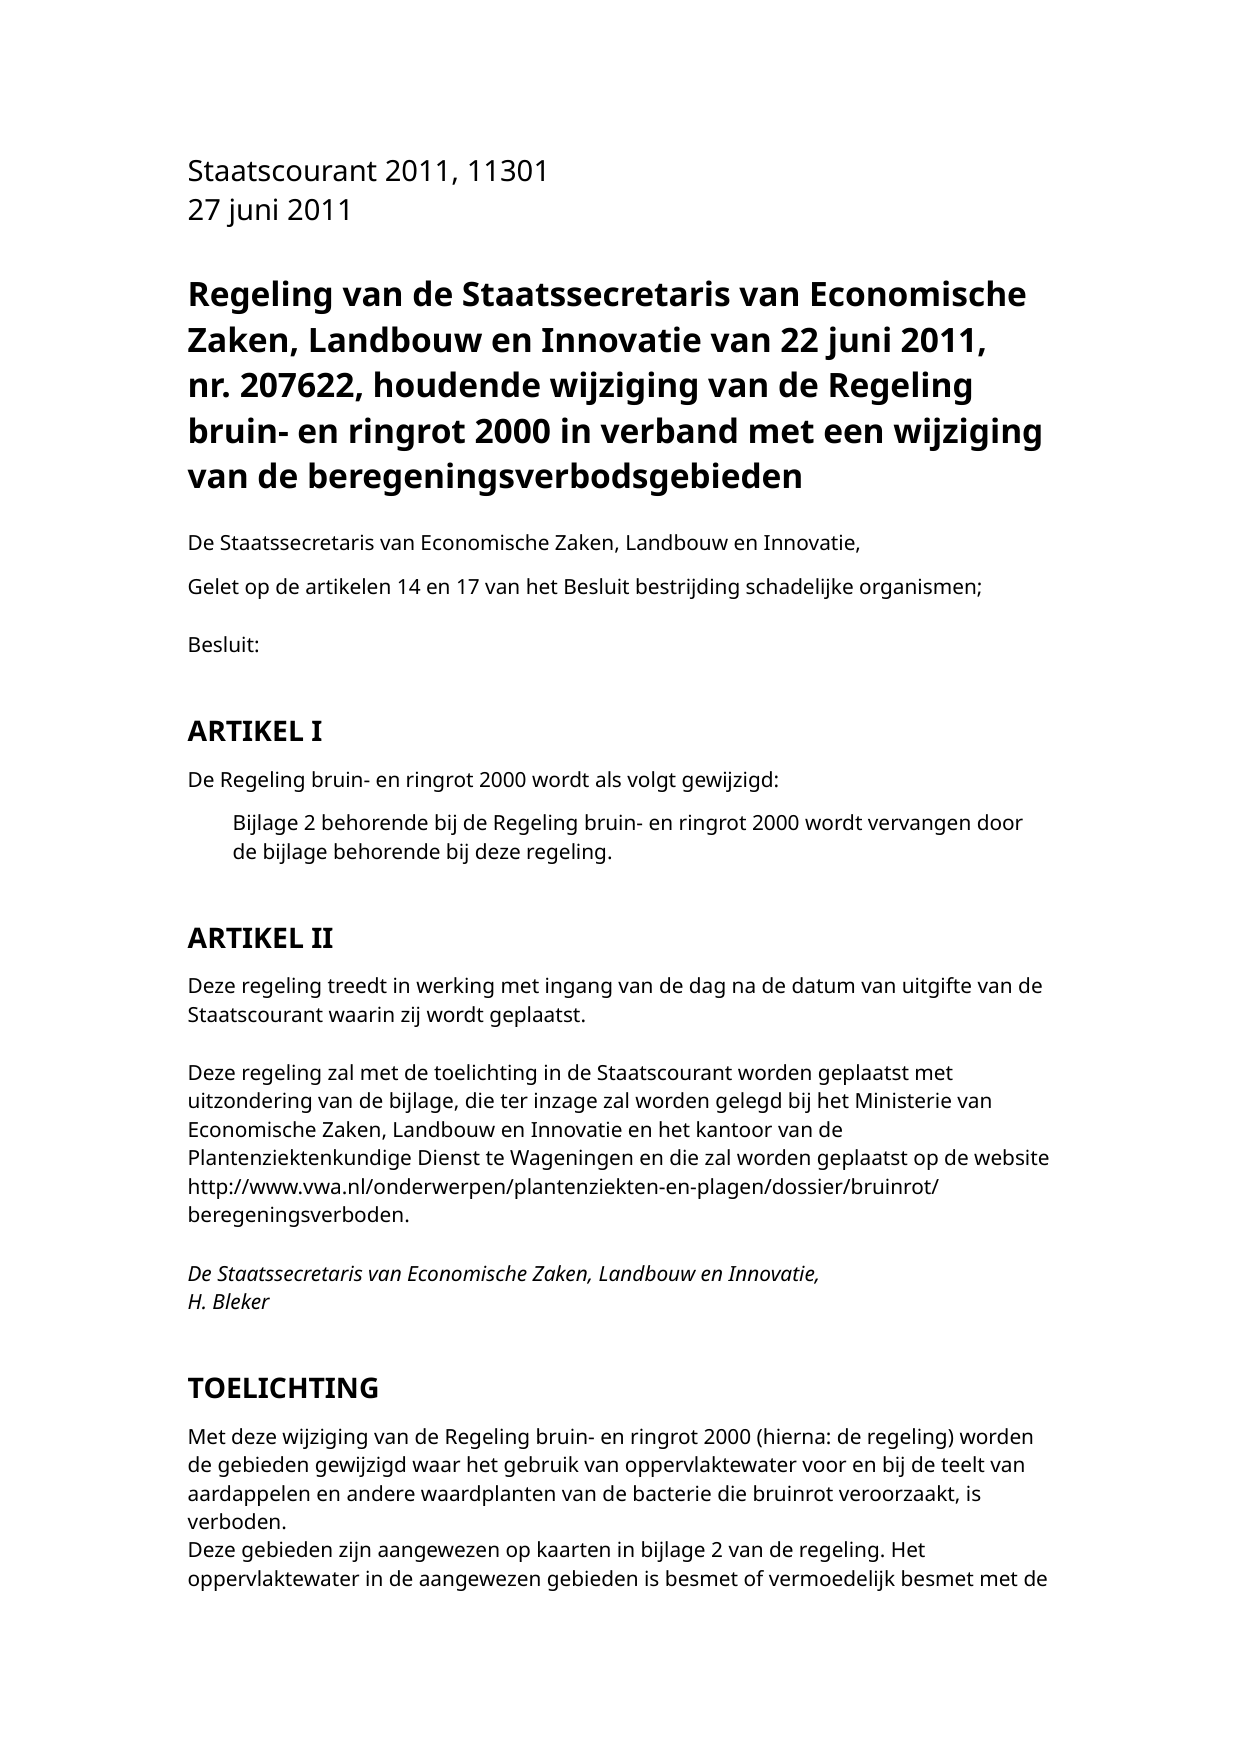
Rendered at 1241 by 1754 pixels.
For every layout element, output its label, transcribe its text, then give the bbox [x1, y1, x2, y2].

subtitle ARTIKEL II [187, 918, 1053, 956]
text Bijlage 2 behorende bij de Regeling bruin- en ringrot 2000 wordt vervangen door de bijlage behorende bij deze regeling. [232, 808, 1053, 865]
text De Staatssecretaris van Economische Zaken, Landbouw en Innovatie, [187, 1259, 1053, 1287]
text De Staatssecretaris van Economische Zaken, Landbouw en Innovatie, [187, 528, 1053, 557]
subtitle ARTIKEL I [187, 711, 1053, 750]
text Staatscourant 2011, 11301 [187, 150, 1053, 190]
text Besluit: [187, 630, 1053, 659]
text H. Bleker [187, 1287, 1053, 1316]
text 27 juni 2011 [187, 190, 1053, 229]
text Deze regeling zal met de toelichting in de Staatscourant worden geplaatst met uitzondering van de bijlage, die ter inzage zal worden gelegd bij het Ministerie van Economische Zaken, Landbouw en Innovatie en het kantoor van de Plantenziektenkundige Dienst te Wageningen en die zal worden geplaatst op de website http://www.vwa.nl/onderwerpen/plantenziekten-en-plagen/dossier/bruinrot/beregeningsverboden. [187, 1058, 1053, 1229]
text Deze regeling treedt in werking met ingang van de dag na de datum van uitgifte van de Staatscourant waarin zij wordt geplaatst. [187, 971, 1053, 1028]
text Met deze wijziging van de Regeling bruin- en ringrot 2000 (hierna: de regeling) worden de gebieden gewijzigd waar het gebruik van oppervlaktewater voor en bij de teelt van aardappelen en andere waardplanten van de bacterie die bruinrot veroorzaakt, is verboden. [187, 1422, 1053, 1536]
text Gelet op de artikelen 14 en 17 van het Besluit bestrijding schadelijke organismen; [187, 572, 1053, 600]
text Deze gebieden zijn aangewezen op kaarten in bijlage 2 van de regeling. Het oppervlaktewater in de aangewezen gebieden is besmet of vermoedelijk besmet met de [187, 1536, 1053, 1592]
text De Regeling bruin- en ringrot 2000 wordt als volgt gewijzigd: [187, 765, 1053, 793]
subtitle Regeling van de Staatssecretaris van Economische Zaken, Landbouw en Innovatie van 22 juni 2011, nr. 207622, houdende wijziging van de Regeling bruin- en ringrot 2000 in verband met een wijziging van de beregeningsverbodsgebieden [187, 271, 1053, 498]
subtitle TOELICHTING [187, 1368, 1053, 1407]
